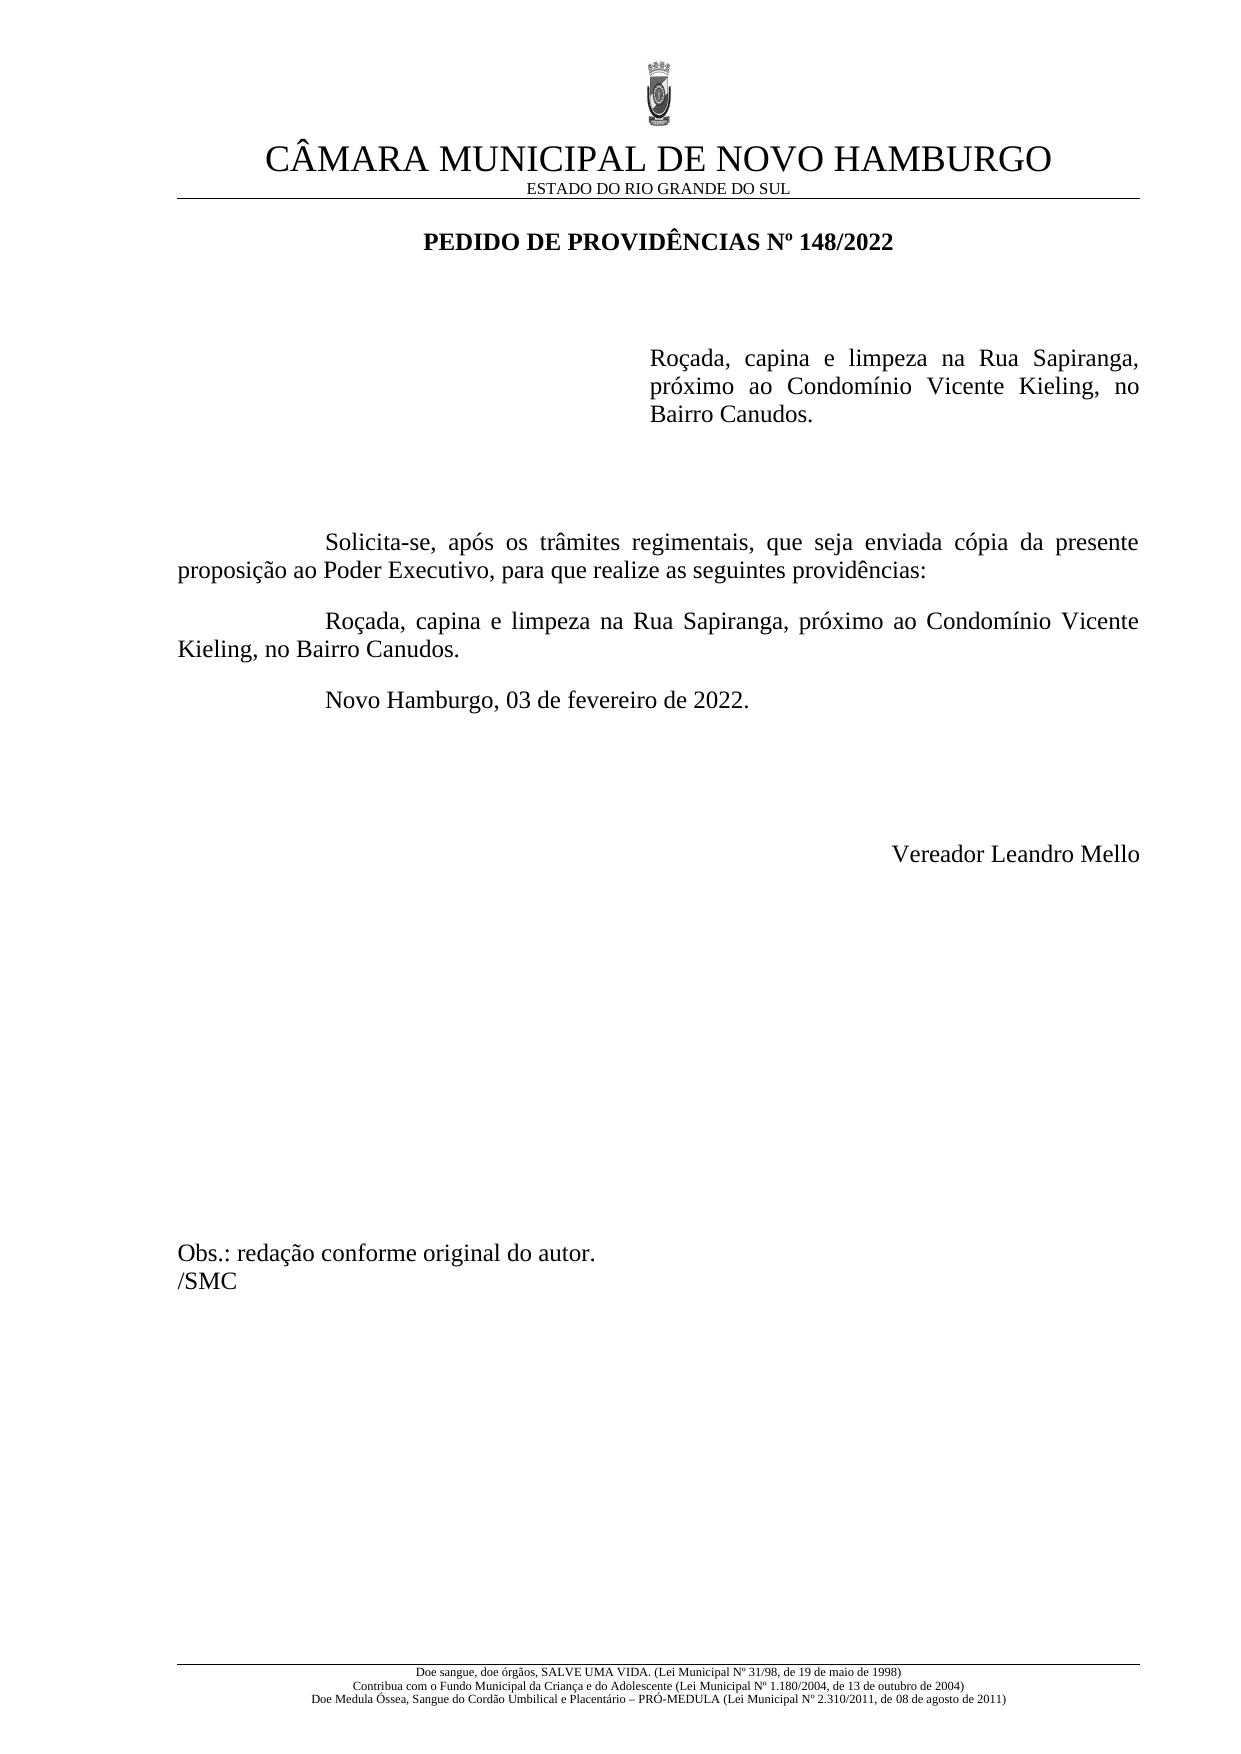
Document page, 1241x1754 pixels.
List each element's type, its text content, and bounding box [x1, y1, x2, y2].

text Novo Hamburgo, 03 de fevereiro de 2022. [177, 686, 1140, 714]
text Obs.: redação conforme original do autor. [177, 1239, 1140, 1267]
text Solicita-se, após os trâmites regimentais, que seja enviada cópia da presente proposição ao Poder Executivo, para que realize as seguintes providências: [177, 528, 1140, 583]
text PEDIDO DE PROVIDÊNCIAS Nº 148/2022 [177, 228, 1140, 256]
text Roçada, capina e limpeza na Rua Sapiranga, próximo ao Condomínio Vicente Kieling, no Bairro Canudos. [649, 344, 1140, 428]
text Roçada, capina e limpeza na Rua Sapiranga, próximo ao Condomínio Vicente Kieling, no Bairro Canudos. [177, 607, 1140, 662]
text Vereador Leandro Mello [177, 840, 1140, 867]
text /SMC [177, 1267, 1140, 1295]
